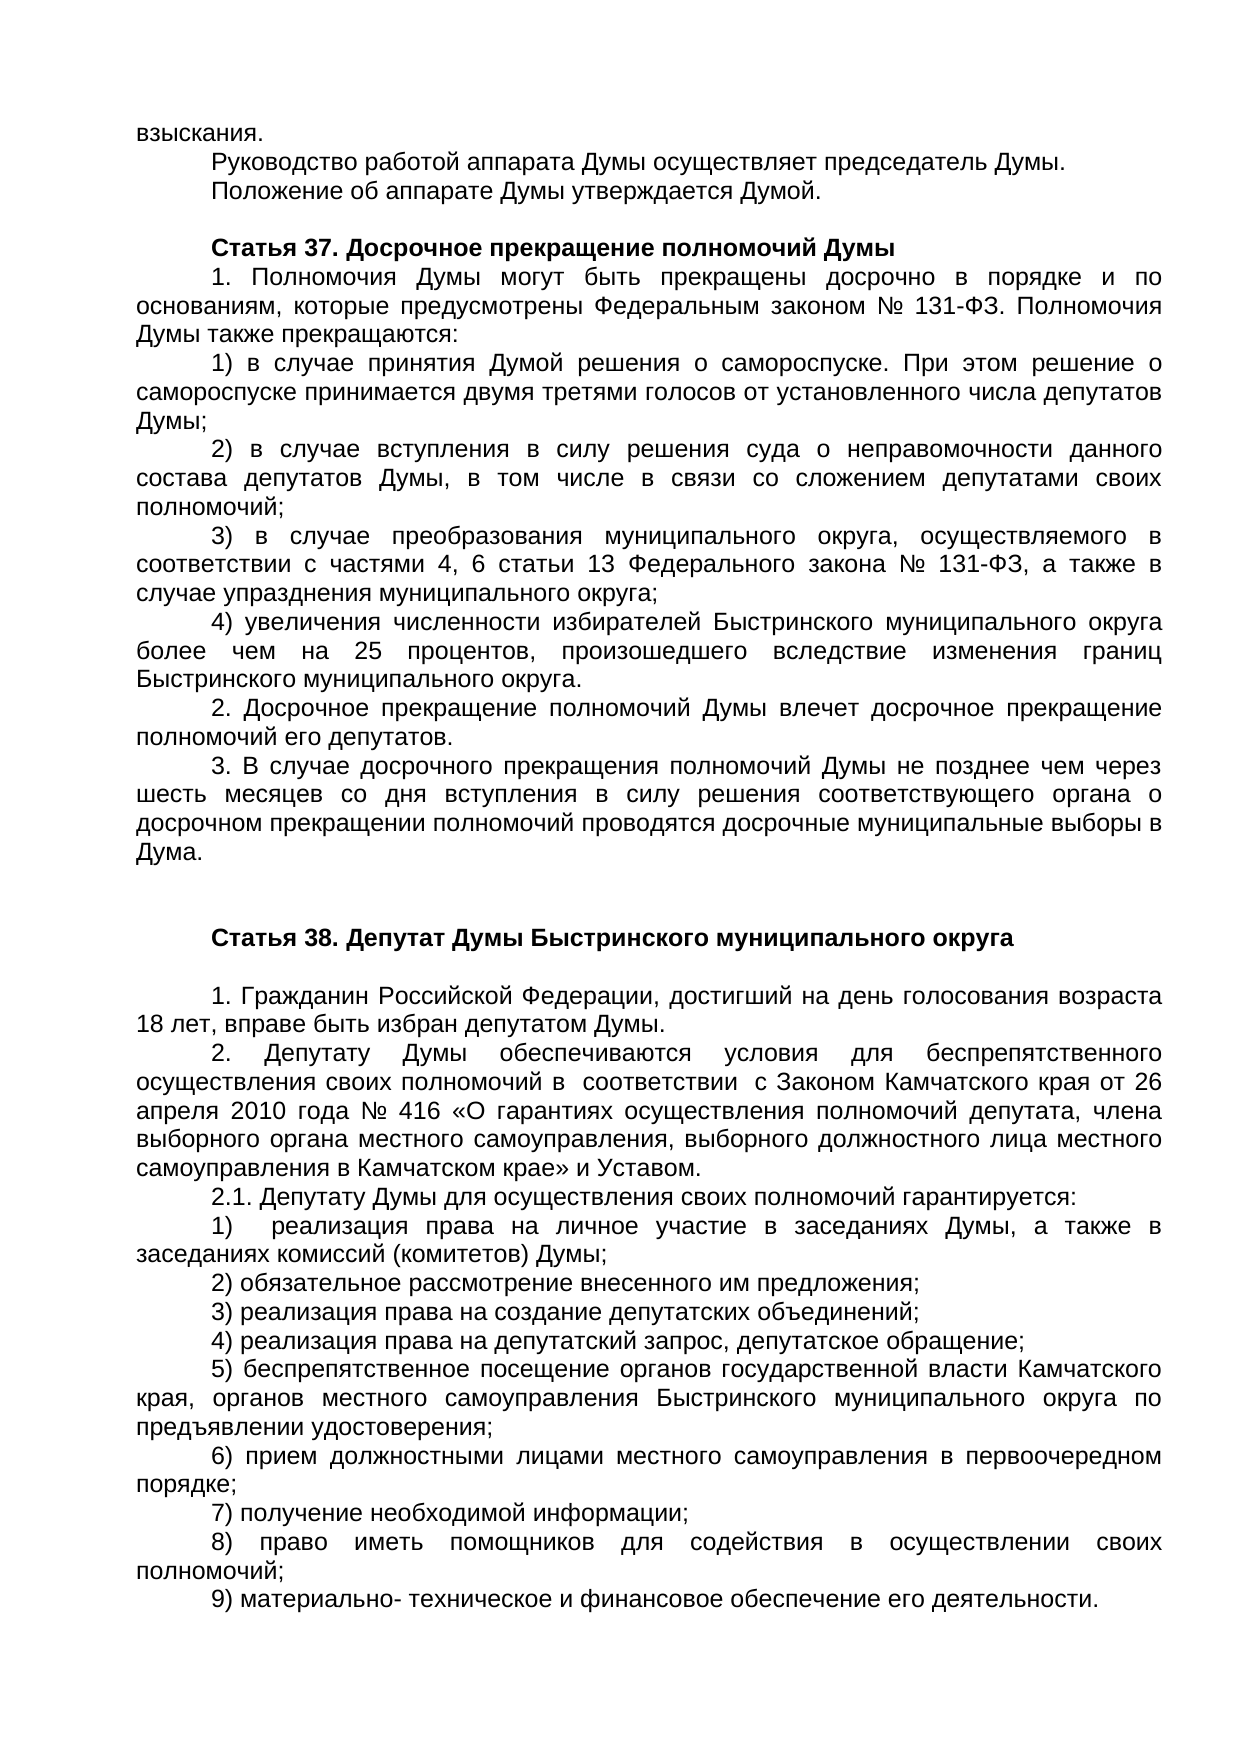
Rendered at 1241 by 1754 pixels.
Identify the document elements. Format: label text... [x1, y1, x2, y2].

text 1) реализация права на личное участие в заседаниях Думы, а также в заседаниях комиссий (комитетов) Думы; [136, 1211, 1163, 1268]
text 3. В случае досрочного прекращения полномочий Думы не позднее чем через шесть месяцев со дня вступления в силу решения соответствующего органа о досрочном прекращении полномочий проводятся досрочные муниципальные выборы в Дума. [136, 751, 1163, 866]
text 1) в случае принятия Думой решения о самороспуске. При этом решение о самороспуске принимается двумя третями голосов от установленного числа депутатов Думы; [136, 348, 1163, 434]
text 2.1. Депутату Думы для осуществления своих полномочий гарантируется: [136, 1182, 1163, 1211]
text 2) обязательное рассмотрение внесенного им предложения; [136, 1268, 1163, 1297]
text Статья 38. Депутат Думы Быстринского муниципального округа [136, 923, 1163, 952]
text 2. Досрочное прекращение полномочий Думы влечет досрочное прекращение полномочий его депутатов. [136, 693, 1163, 751]
text 6) прием должностными лицами местного самоуправления в первоочередном порядке; [136, 1441, 1163, 1498]
text 5) беспрепятственное посещение органов государственной власти Камчатского края, органов местного самоуправления Быстринского муниципального округа по предъявлении удостоверения; [136, 1354, 1163, 1441]
text 7) получение необходимой информации; [136, 1498, 1163, 1527]
text Статья 37. Досрочное прекращение полномочий Думы [136, 233, 1163, 262]
text 4) увеличения численности избирателей Быстринского муниципального округа более чем на 25 процентов, произошедшего вследствие изменения границ Быстринского муниципального округа. [136, 607, 1163, 693]
text 3) реализация права на создание депутатских объединений; [136, 1297, 1163, 1326]
text 1. Гражданин Российской Федерации, достигший на день голосования возраста 18 лет, вправе быть избран депутатом Думы. [136, 981, 1163, 1038]
text 1. Полномочия Думы могут быть прекращены досрочно в порядке и по основаниям, которые предусмотрены Федеральным законом № 131-ФЗ. Полномочия Думы также прекращаются: [136, 262, 1163, 348]
text 8) право иметь помощников для содействия в осуществлении своих полномочий; [136, 1527, 1163, 1584]
text 4) реализация права на депутатский запрос, депутатское обращение; [136, 1326, 1163, 1354]
text Руководство работой аппарата Думы осуществляет председатель Думы. [136, 147, 1163, 176]
text 9) материально- техническое и финансовое обеспечение его деятельности. [136, 1584, 1163, 1613]
text 3) в случае преобразования муниципального округа, осуществляемого в соответствии с частями 4, 6 статьи 13 Федерального закона № 131-ФЗ, а также в случае упразднения муниципального округа; [136, 521, 1163, 607]
text 2. Депутату Думы обеспечиваются условия для беспрепятственного осуществления своих полномочий в соответствии с Законом Камчатского края от 26 апреля 2010 года № 416 «О гарантиях осуществления полномочий депутата, члена выборного органа местного самоуправления, выборного должностного лица местного самоуправления в Камчатском крае» и Уставом. [136, 1038, 1163, 1182]
text Положение об аппарате Думы утверждается Думой. [136, 176, 1163, 204]
text взыскания. [136, 118, 1163, 147]
text 2) в случае вступления в силу решения суда о неправомочности данного состава депутатов Думы, в том числе в связи со сложением депутатами своих полномочий; [136, 434, 1163, 521]
